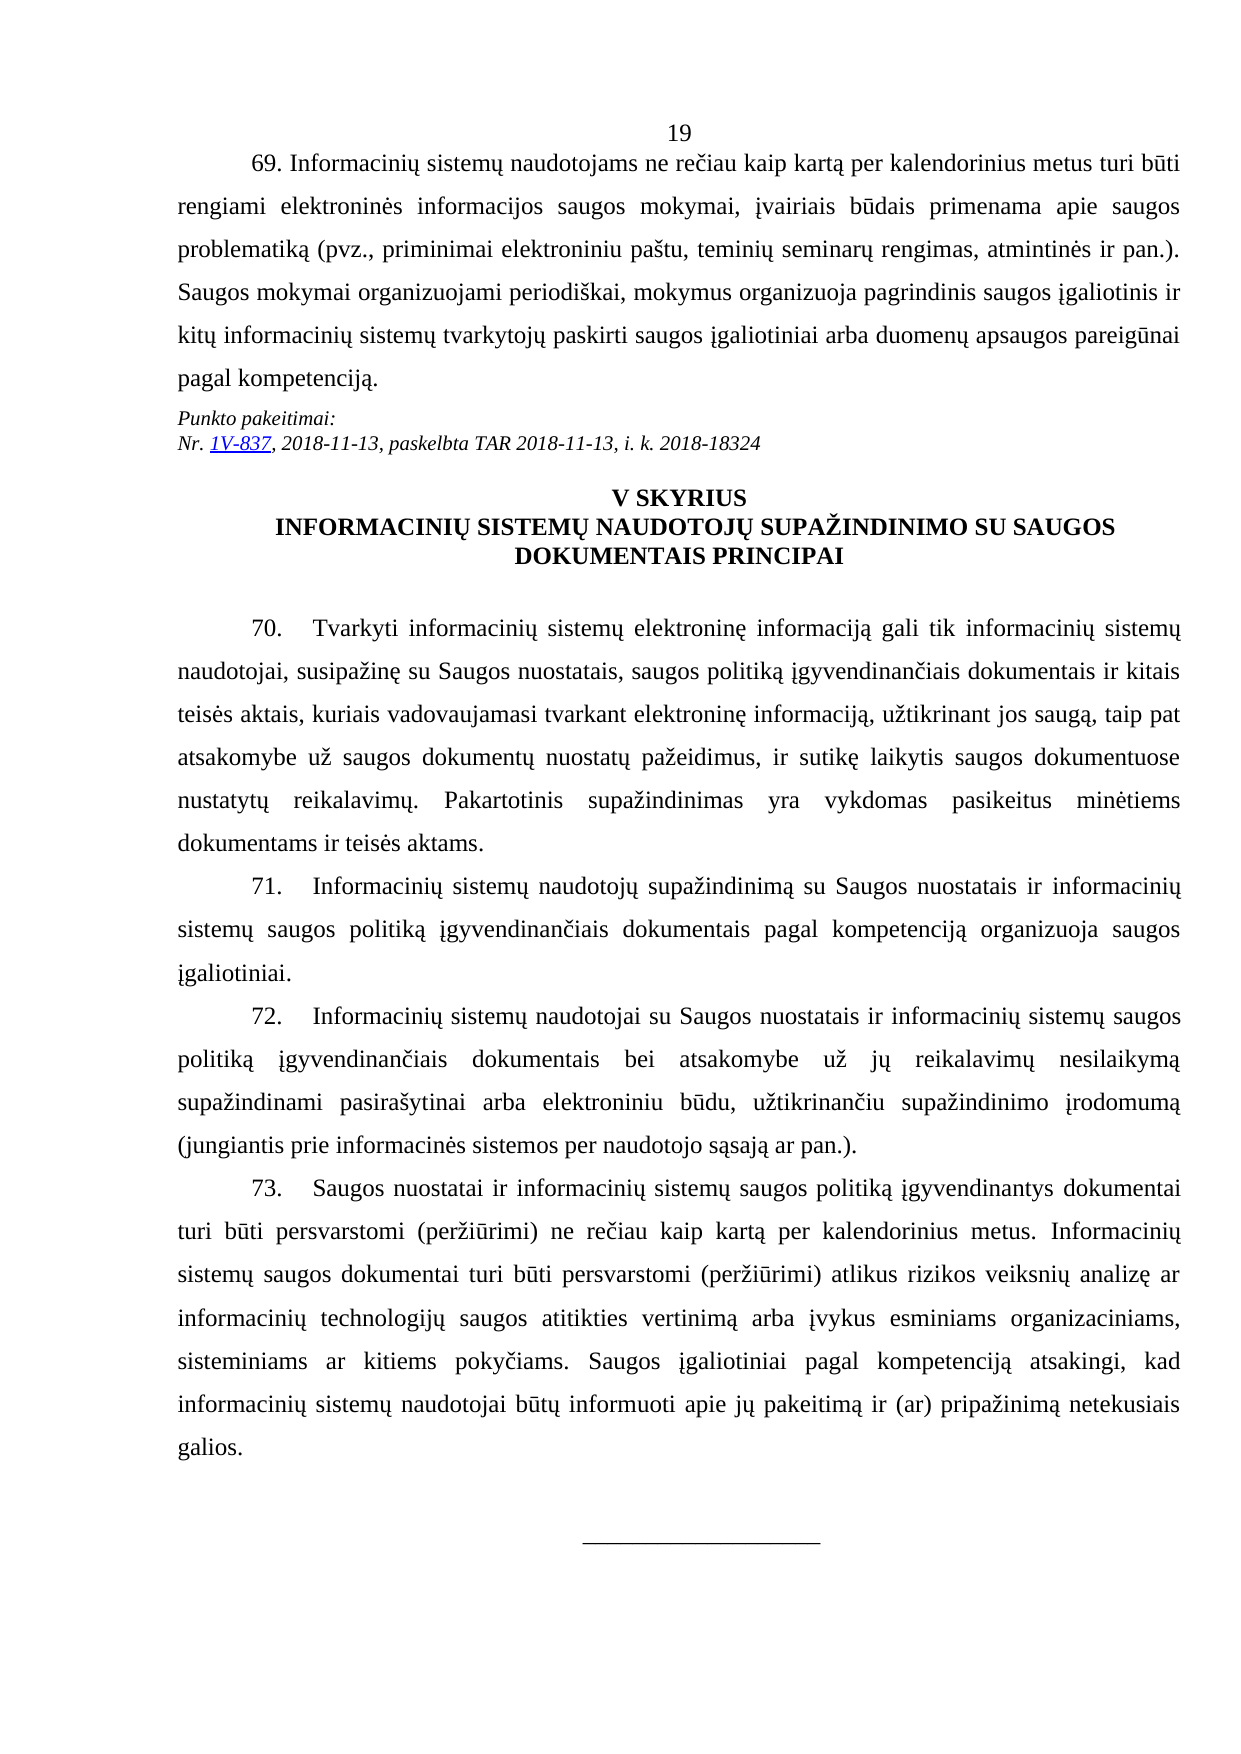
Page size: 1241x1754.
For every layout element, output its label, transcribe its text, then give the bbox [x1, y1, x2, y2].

text 69. Informacinių sistemų naudotojams ne rečiau kaip kartą per kalendorinius metus turi būti rengiami elektroninės informacijos saugos mokymai, įvairiais būdais primenama apie saugos problematiką (pvz., priminimai elektroniniu paštu, teminių seminarų rengimas, atmintinės ir pan.). Saugos mokymai organizuojami periodiškai, mokymus organizuoja pagrindinis saugos įgaliotinis ir kitų informacinių sistemų tvarkytojų paskirti saugos įgaliotiniai arba duomenų apsaugos pareigūnai pagal kompetenciją. [177, 148, 1181, 392]
text Punkto pakeitimai: [177, 406, 1181, 430]
text 72. Informacinių sistemų naudotojai su Saugos nuostatais ir informacinių sistemų saugos politiką įgyvendinančiais dokumentais bei atsakomybe už jų reikalavimų nesilaikymą supažindinami pasirašytinai arba elektroniniu būdu, užtikrinančiu supažindinimo įrodomumą (jungiantis prie informacinės sistemos per naudotojo sąsają ar pan.). [177, 1001, 1181, 1159]
text 71. Informacinių sistemų naudotojų supažindinimą su Saugos nuostatais ir informacinių sistemų saugos politiką įgyvendinančiais dokumentais pagal kompetenciją organizuoja saugos įgaliotiniai. [177, 871, 1181, 986]
text Nr. 1V-837, 2018-11-13, paskelbta TAR 2018-11-13, i. k. 2018-18324 [177, 430, 1181, 454]
text V SKYRIUS [177, 483, 1181, 512]
text 73. Saugos nuostatai ir informacinių sistemų saugos politiką įgyvendinantys dokumentai turi būti persvarstomi (peržiūrimi) ne rečiau kaip kartą per kalendorinius metus. Informacinių sistemų saugos dokumentai turi būti persvarstomi (peržiūrimi) atlikus rizikos veiksnių analizę ar informacinių technologijų saugos atitikties vertinimą arba įvykus esminiams organizaciniams, sisteminiams ar kitiems pokyčiams. Saugos įgaliotiniai pagal kompetenciją atsakingi, kad informacinių sistemų naudotojai būtų informuoti apie jų pakeitimą ir (ar) pripažinimą netekusiais galios. [177, 1173, 1181, 1461]
text ___________________ [222, 1518, 1181, 1547]
text 70. Tvarkyti informacinių sistemų elektroninę informaciją gali tik informacinių sistemų naudotojai, susipažinę su Saugos nuostatais, saugos politiką įgyvendinančiais dokumentais ir kitais teisės aktais, kuriais vadovaujamasi tvarkant elektroninę informaciją, užtikrinant jos saugą, taip pat atsakomybe už saugos dokumentų nuostatų pažeidimus, ir sutikę laikytis saugos dokumentuose nustatytų reikalavimų. Pakartotinis supažindinimas yra vykdomas pasikeitus minėtiems dokumentams ir teisės aktams. [177, 613, 1181, 857]
text INFORMACINIŲ SISTEMŲ NAUDOTOJŲ SUPAŽINDINIMO SU SAUGOS DOKUMENTAIS PRINCIPAI [177, 512, 1181, 569]
